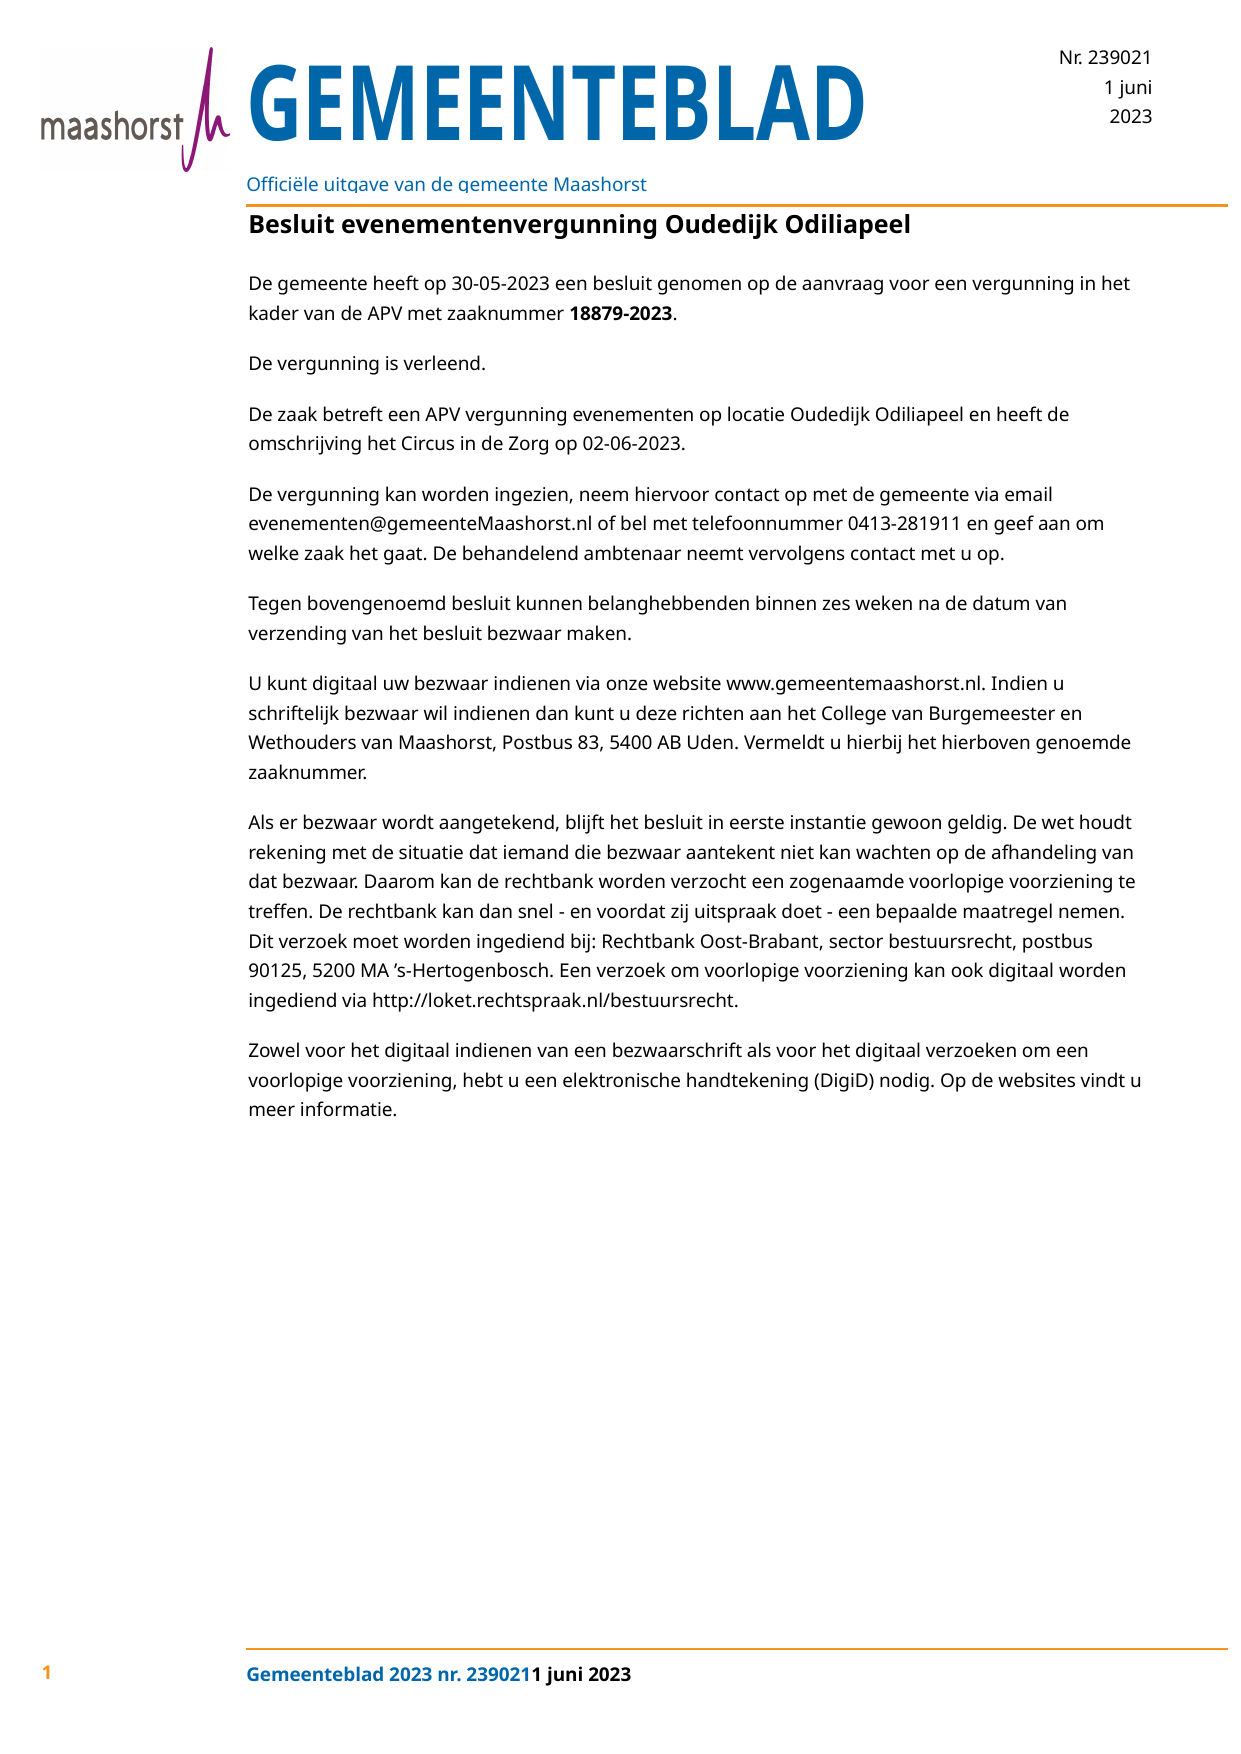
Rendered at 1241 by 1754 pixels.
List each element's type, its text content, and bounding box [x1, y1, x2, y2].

text U kunt digitaal uw bezwaar indienen via onze website www.gemeentemaashorst.nl. Indien u schriftelijk bezwaar wil indienen dan kunt u deze richten aan het College van Burgemeester en Wethouders van Maashorst, Postbus 83, 5400 AB Uden. Vermeldt u hierbij het hierboven genoemde zaaknummer. [248, 670, 1152, 785]
text De zaak betreft een APV vergunning evenementen op locatie Oudedijk Odiliapeel en heeft de omschrijving het Circus in de Zorg op 02-06-2023. [248, 401, 1152, 456]
text De vergunning kan worden ingezien, neem hiervoor contact op met de gemeente via email evenementen@gemeenteMaashorst.nl of bel met telefoonnummer 0413-281911 en geef aan om welke zaak het gaat. De behandelend ambtenaar neemt vervolgens contact met u op. [248, 481, 1152, 566]
text Besluit evenementenvergunning Oudedijk Odiliapeel [248, 207, 1152, 241]
text Als er bezwaar wordt aangetekend, blijft het besluit in eerste instantie gewoon geldig. De wet houdt rekening met de situatie dat iemand die bezwaar aantekent niet kan wachten op de afhandeling van dat bezwaar. Daarom kan de rechtbank worden verzocht een zogenaamde voorlopige voorziening te treffen. De rechtbank kan dan snel - en voordat zij uitspraak doet - een bepaalde maatregel nemen. Dit verzoek moet worden ingediend bij: Rechtbank Oost-Brabant, sector bestuursrecht, postbus 90125, 5200 MA ’s-Hertogenbosch. Een verzoek om voorlopige voorziening kan ook digitaal worden ingediend via http://loket.rechtspraak.nl/bestuursrecht. [248, 809, 1152, 1013]
text Zowel voor het digitaal indienen van een bezwaarschrift als voor het digitaal verzoeken om een voorlopige voorziening, hebt u een elektronische handtekening (DigiD) nodig. Op de websites vindt u meer informatie. [248, 1037, 1152, 1122]
picture [41, 47, 231, 172]
text De gemeente heeft op 30-05-2023 een besluit genomen op de aanvraag voor een vergunning in het kader van de APV met zaaknummer 18879-2023. [248, 270, 1152, 326]
text De vergunning is verleend. [248, 350, 1152, 376]
text Tegen bovengenoemd besluit kunnen belanghebbenden binnen zes weken na de datum van verzending van het besluit bezwaar maken. [248, 590, 1152, 646]
